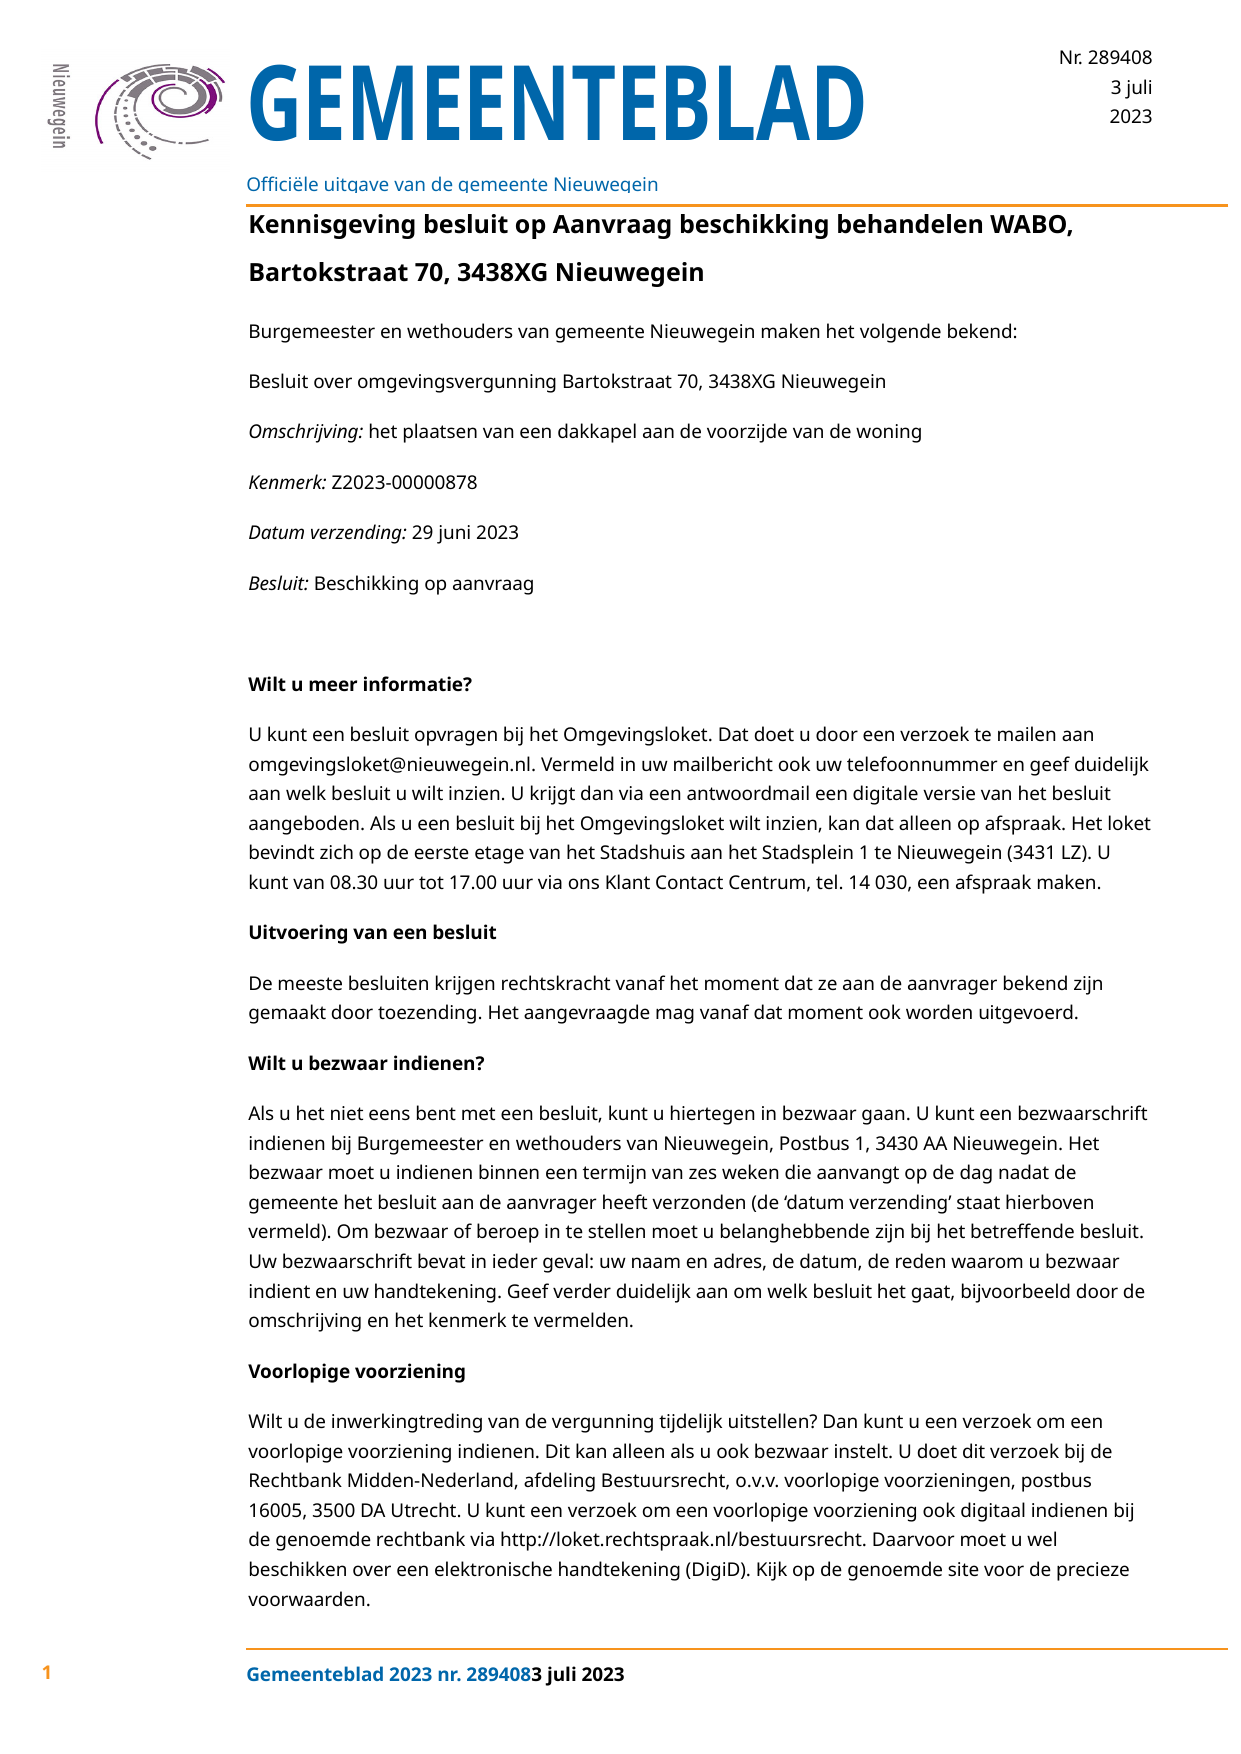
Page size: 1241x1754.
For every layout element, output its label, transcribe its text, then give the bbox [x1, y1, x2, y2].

text Voorlopige voorziening [248, 1358, 1152, 1384]
text Uitvoering van een besluit [248, 919, 1152, 945]
text Wilt u bezwaar indienen? [248, 1050, 1152, 1076]
picture [41, 47, 231, 172]
text Besluit over omgevingsvergunning Bartokstraat 70, 3438XG Nieuwegein [248, 368, 1152, 394]
text U kunt een besluit opvragen bij het Omgevingsloket. Dat doet u door een verzoek te mailen aan omgevingsloket@nieuwegein.nl. Vermeld in uw mailbericht ook uw telefoonnummer en geef duidelijk aan welk besluit u wilt inzien. U krijgt dan via een antwoordmail een digitale versie van het besluit aangeboden. Als u een besluit bij het Omgevingsloket wilt inzien, kan dat alleen op afspraak. Het loket bevindt zich op de eerste etage van het Stadshuis aan het Stadsplein 1 te Nieuwegein (3431 LZ). U kunt van 08.30 uur tot 17.00 uur via ons Klant Contact Centrum, tel. 14 030, een afspraak maken. [248, 721, 1152, 895]
text Besluit: Beschikking op aanvraag [248, 570, 1152, 596]
text Datum verzending: 29 juni 2023 [248, 519, 1152, 545]
text De meeste besluiten krijgen rechtskracht vanaf het moment dat ze aan de aanvrager bekend zijn gemaakt door toezending. Het aangevraagde mag vanaf dat moment ook worden uitgevoerd. [248, 970, 1152, 1025]
text Als u het niet eens bent met een besluit, kunt u hiertegen in bezwaar gaan. U kunt een bezwaarschrift indienen bij Burgemeester en wethouders van Nieuwegein, Postbus 1, 3430 AA Nieuwegein. Het bezwaar moet u indienen binnen een termijn van zes weken die aanvangt op de dag nadat de gemeente het besluit aan de aanvrager heeft verzonden (de ‘datum verzending’ staat hierboven vermeld). Om bezwaar of beroep in te stellen moet u belanghebbende zijn bij het betreffende besluit. Uw bezwaarschrift bevat in ieder geval: uw naam en adres, de datum, de reden waarom u bezwaar indient en uw handtekening. Geef verder duidelijk aan om welk besluit het gaat, bijvoorbeeld door de omschrijving en het kenmerk te vermelden. [248, 1100, 1152, 1333]
text Omschrijving: het plaatsen van een dakkapel aan de voorzijde van de woning [248, 419, 1152, 444]
text Wilt u de inwerkingtreding van de vergunning tijdelijk uitstellen? Dan kunt u een verzoek om een voorlopige voorziening indienen. Dit kan alleen als u ook bezwaar instelt. U doet dit verzoek bij de Rechtbank Midden-Nederland, afdeling Bestuursrecht, o.v.v. voorlopige voorzieningen, postbus 16005, 3500 DA Utrecht. U kunt een verzoek om een voorlopige voorziening ook digitaal indienen bij de genoemde rechtbank via http://loket.rechtspraak.nl/bestuursrecht. Daarvoor moet u wel beschikken over een elektronische handtekening (DigiD). Kijk op de genoemde site voor de precieze voorwaarden. [248, 1408, 1152, 1612]
text Wilt u meer informatie? [248, 671, 1152, 697]
text Kennisgeving besluit op Aanvraag beschikking behandelen WABO, Bartokstraat 70, 3438XG Nieuwegein [248, 207, 1152, 288]
text Kenmerk: Z2023-00000878 [248, 469, 1152, 495]
text Burgemeester en wethouders van gemeente Nieuwegein maken het volgende bekend: [248, 318, 1152, 344]
